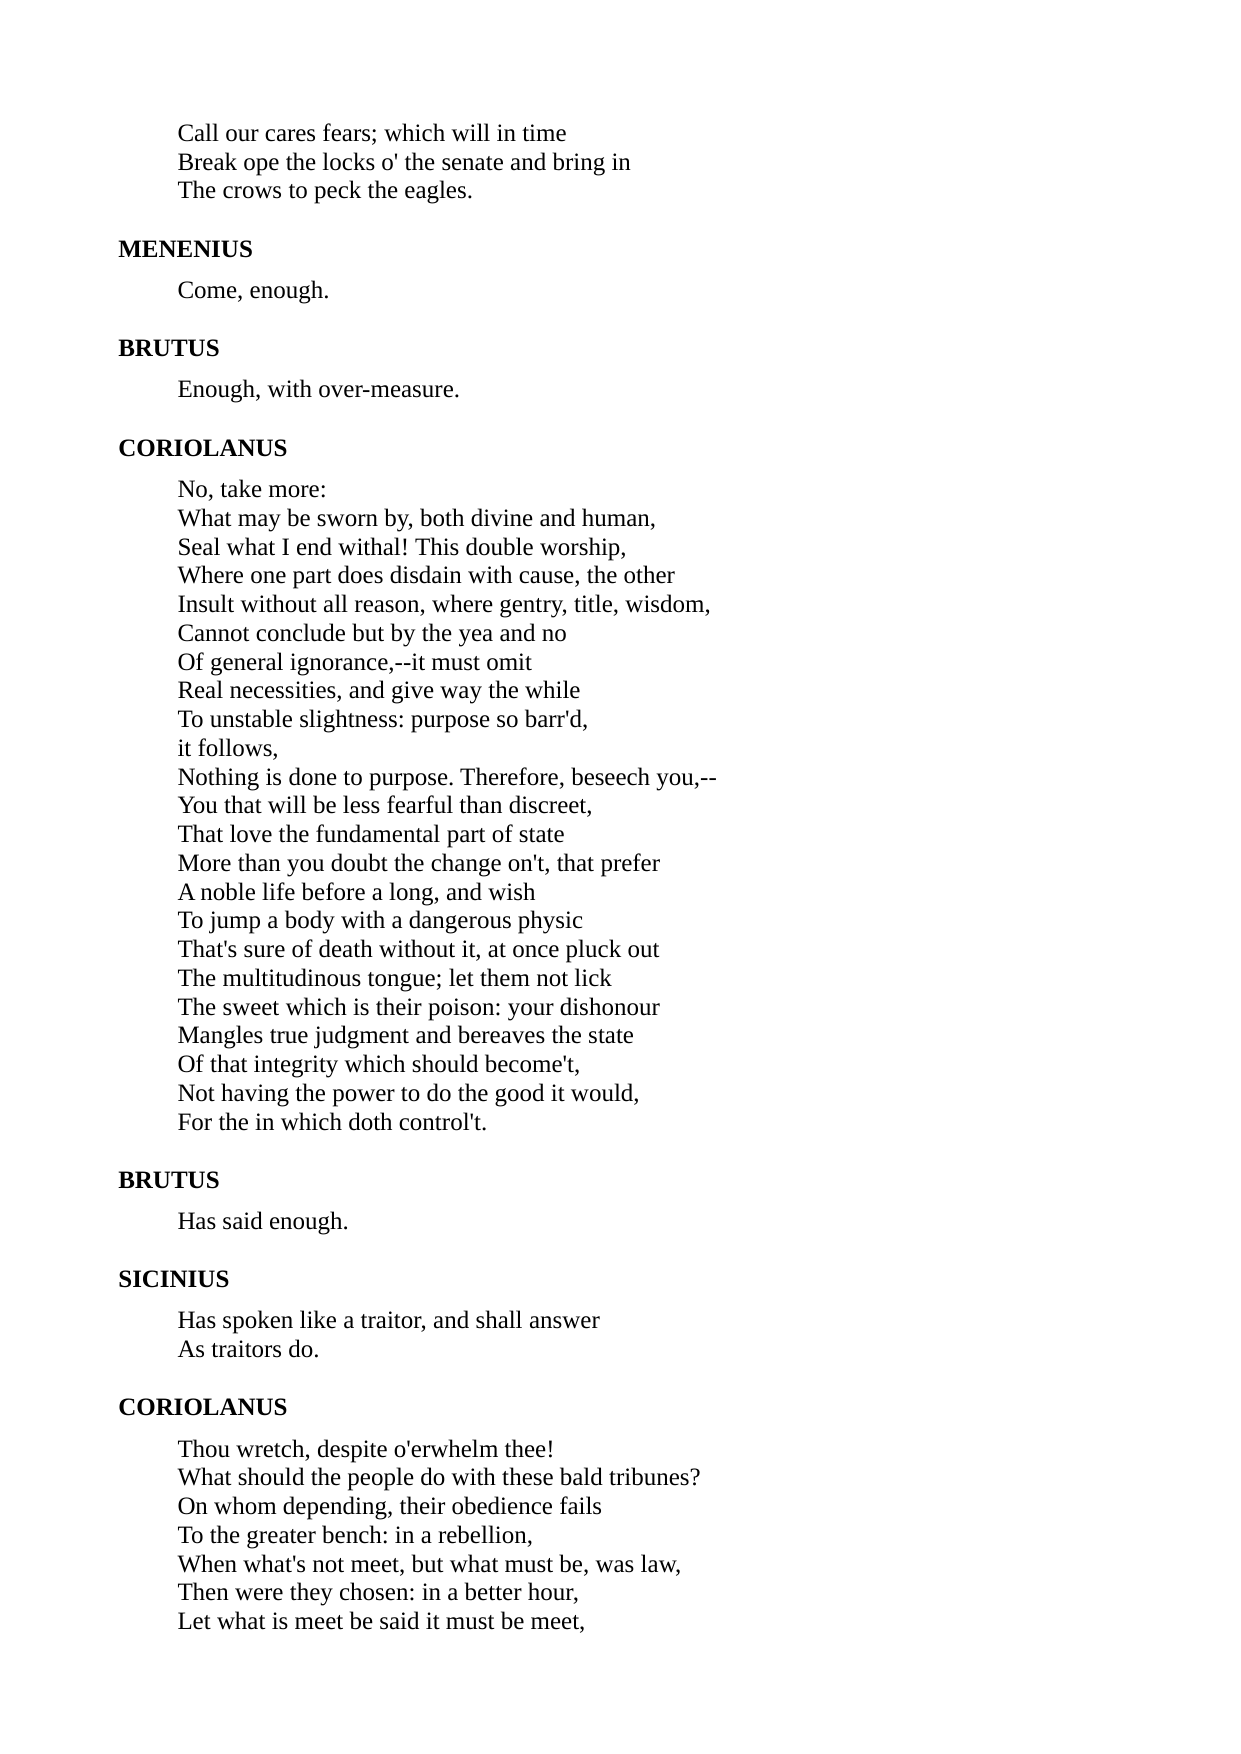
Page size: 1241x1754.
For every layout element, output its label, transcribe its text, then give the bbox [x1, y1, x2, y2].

text MENENIUS [118, 234, 1122, 263]
text SICINIUS [118, 1264, 1122, 1293]
text No, take more: What may be sworn by, both divine and human, Seal what I end withal! This double worship, Where one part does disdain with cause, the other Insult without all reason, where gentry, title, wisdom, Cannot conclude but by the yea and no Of general ignorance,--it must omit Real necessities, and give way the while To unstable slightness: purpose so barr'd, it follows, Nothing is done to purpose. Therefore, beseech you,-- You that will be less fearful than discreet, That love the fundamental part of state More than you doubt the change on't, that prefer A noble life before a long, and wish To jump a body with a dangerous physic That's sure of death without it, at once pluck out The multitudinous tongue; let them not lick The sweet which is their poison: your dishonour Mangles true judgment and bereaves the state Of that integrity which should become't, Not having the power to do the good it would, For the in which doth control't. [177, 474, 1063, 1135]
text Come, enough. [177, 275, 1063, 304]
text BRUTUS [118, 1165, 1122, 1193]
text Thou wretch, despite o'erwhelm thee! What should the people do with these bald tribunes? On whom depending, their obedience fails To the greater bench: in a rebellion, When what's not meet, but what must be, was law, Then were they chosen: in a better hour, Let what is meet be said it must be meet, [177, 1434, 1063, 1635]
text Call our cares fears; which will in time Break ope the locks o' the senate and bring in The crows to peck the eagles. [177, 118, 1063, 204]
text BRUTUS [118, 333, 1122, 362]
text Has said enough. [177, 1206, 1063, 1235]
text Has spoken like a traitor, and shall answer As traitors do. [177, 1306, 1063, 1363]
text CORIOLANUS [118, 433, 1122, 462]
text CORIOLANUS [118, 1392, 1122, 1421]
text Enough, with over-measure. [177, 374, 1063, 403]
